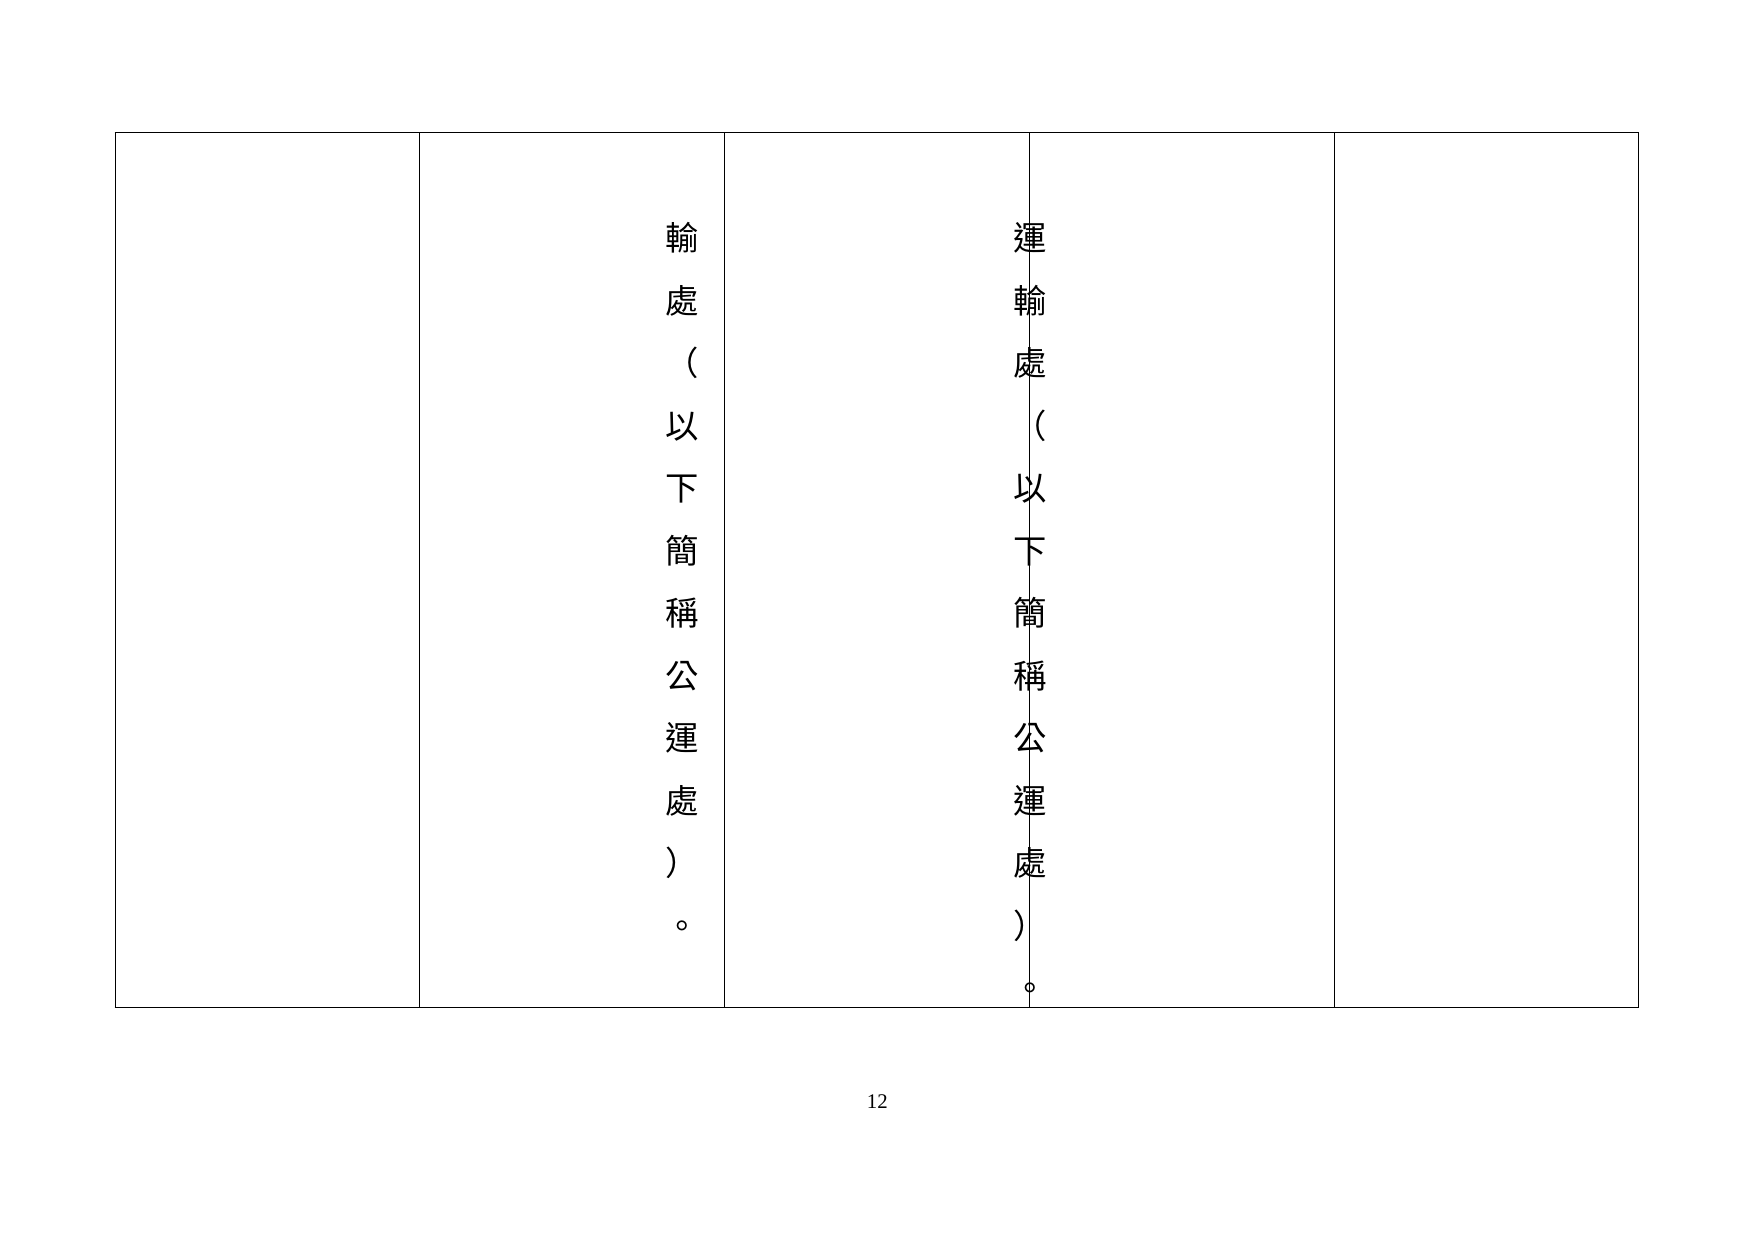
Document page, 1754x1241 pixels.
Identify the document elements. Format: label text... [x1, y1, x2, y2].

table_cell 本辦法之主管機關為本市公共運輸處（以下簡稱公運處）。 [420, 133, 724, 1007]
table_cell [116, 133, 419, 1007]
table_cell 本辦法之主管機關為本市公共運輸處（以下簡稱公運處）。 [725, 133, 1029, 1007]
table_cell 未修正。 [1030, 133, 1334, 1007]
table_cell [1335, 133, 1638, 1007]
